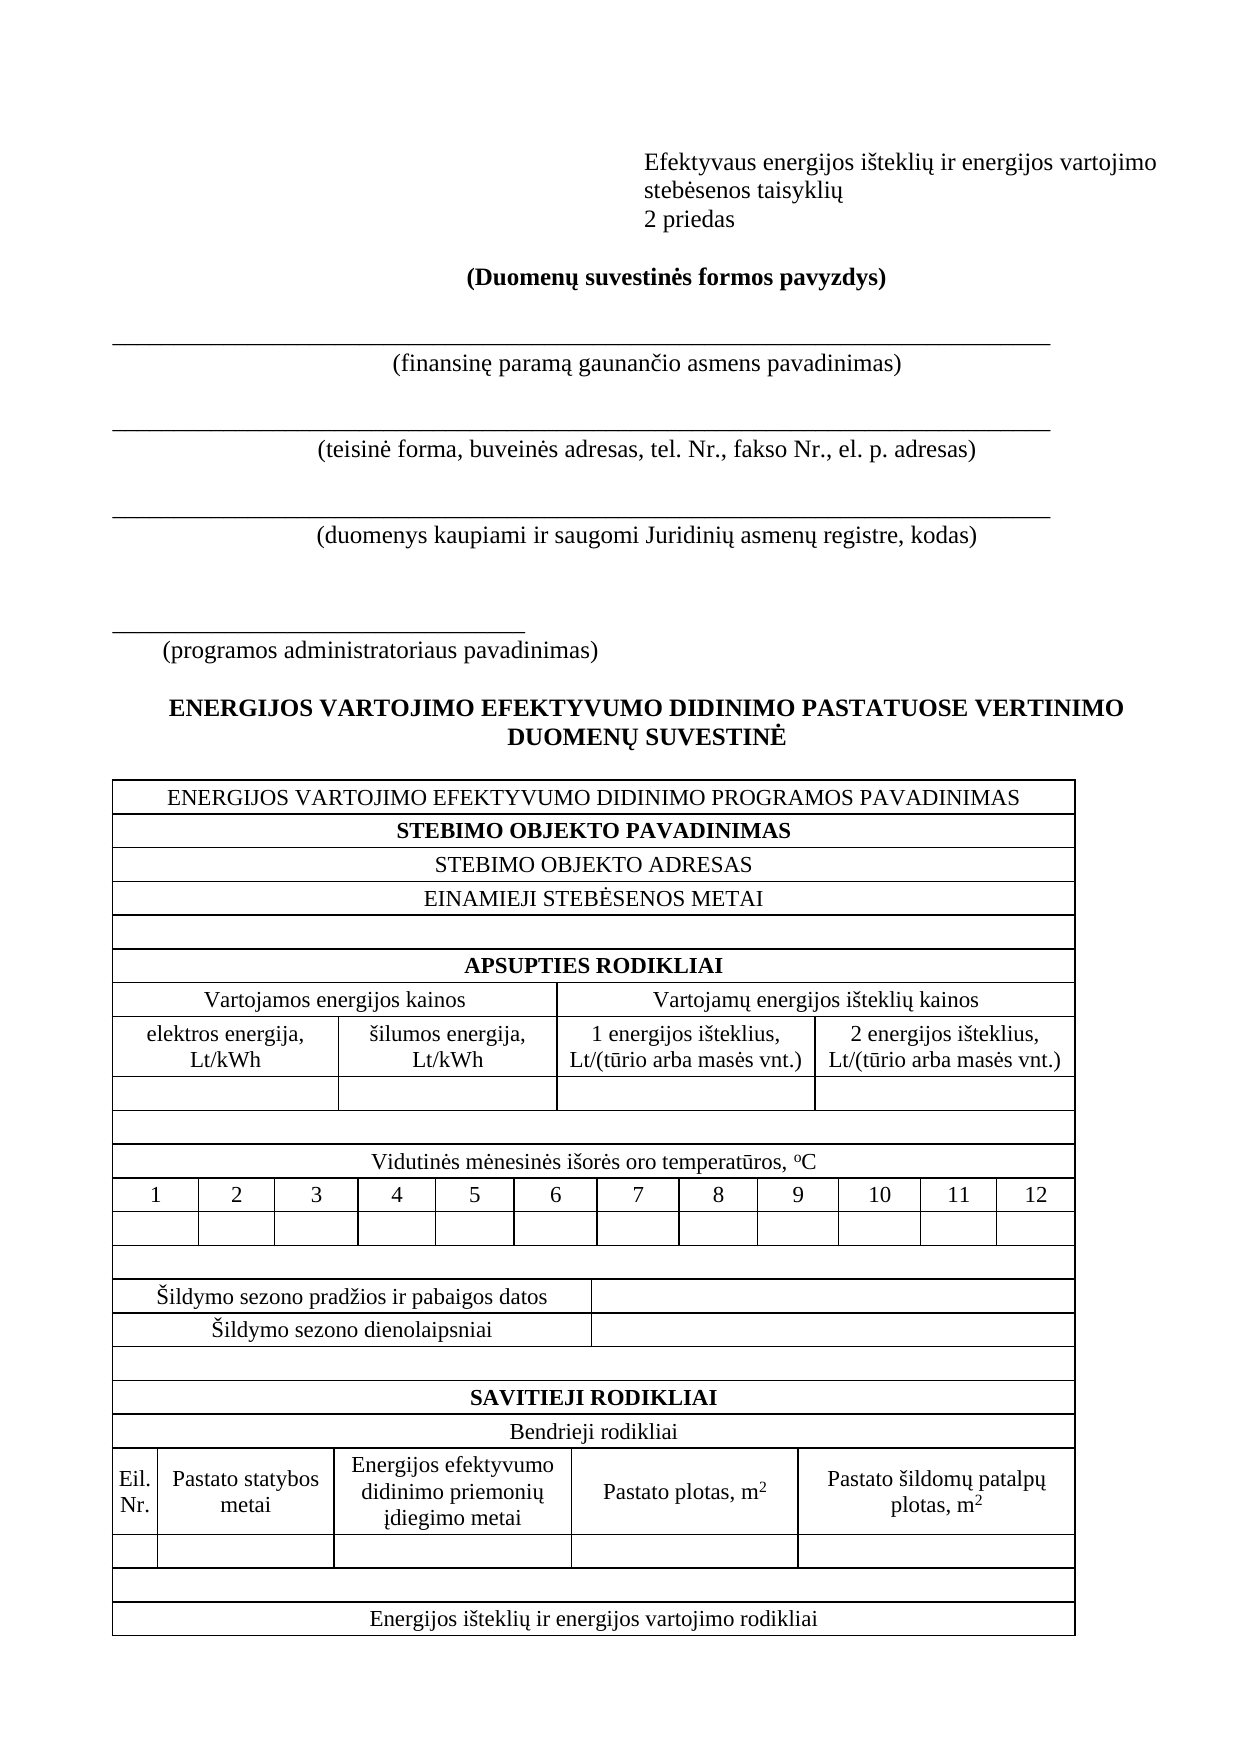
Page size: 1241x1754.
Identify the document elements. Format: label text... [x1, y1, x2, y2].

table_cell [359, 1212, 435, 1244]
table_cell EINAMIEJI STEBĖSENOS METAI [113, 882, 1074, 914]
table_cell Šildymo sezono pradžios ir pabaigos datos [113, 1280, 591, 1312]
table_cell [816, 1077, 1074, 1109]
table_cell [335, 1535, 571, 1567]
table_cell [275, 1212, 357, 1244]
table_cell [558, 1077, 814, 1109]
table_cell [339, 1077, 556, 1109]
table_cell Energijos išteklių ir energijos vartojimo rodikliai [113, 1603, 1074, 1635]
table_cell 1 energijos išteklius, Lt/(tūrio arba masės vnt.) [558, 1017, 814, 1076]
table_cell [680, 1212, 757, 1244]
table_cell 7 [598, 1179, 678, 1211]
text ENERGIJOS VARTOJIMO EFEKTYVUMO DIDINIMO PASTATUOSE VERTINIMO DUOMENŲ SUVESTINĖ [112, 693, 1181, 751]
table_cell SAVITIEJI RODIKLIAI [113, 1381, 1074, 1413]
table_cell Bendrieji rodikliai [113, 1415, 1074, 1447]
table_cell [592, 1280, 1074, 1312]
table_cell [839, 1212, 920, 1244]
table_cell šilumos energija, Lt/kWh [339, 1017, 556, 1076]
table_cell [113, 1569, 1074, 1601]
table_cell 8 [680, 1179, 757, 1211]
table_cell 2 [199, 1179, 274, 1211]
table_cell [921, 1212, 996, 1244]
table_cell Šildymo sezono dienolaipsniai [113, 1314, 591, 1346]
table_cell [515, 1212, 596, 1244]
table_cell Pastato plotas, m2 [572, 1449, 797, 1533]
table_cell [436, 1212, 513, 1244]
text (teisinė forma, buveinės adresas, tel. Nr., fakso Nr., el. p. adresas) [112, 434, 1181, 463]
table_cell Vidutinės mėnesinės išorės oro temperatūros, oC [113, 1145, 1074, 1177]
table_cell [758, 1212, 838, 1244]
table_cell [113, 1246, 1074, 1278]
table_cell [592, 1314, 1074, 1346]
table_cell 3 [275, 1179, 357, 1211]
table_cell [113, 1077, 338, 1109]
text (Duomenų suvestinės formos pavyzdys) [112, 262, 1181, 291]
table_cell [799, 1535, 1074, 1567]
table_cell 4 [359, 1179, 435, 1211]
table_cell [572, 1535, 797, 1567]
table_cell [199, 1212, 274, 1244]
table_cell STEBIMO OBJEKTO PAVADINIMAS [113, 815, 1074, 847]
table_cell 1 [113, 1179, 198, 1211]
table_cell 10 [839, 1179, 920, 1211]
table_cell Energijos efektyvumo didinimo priemonių įdiegimo metai [335, 1449, 571, 1533]
table_cell 6 [515, 1179, 596, 1211]
text _ [112, 319, 1181, 348]
text _ [112, 406, 1181, 434]
table_cell Vartojamos energijos kainos [113, 983, 556, 1016]
text 2 priedas [644, 204, 1181, 233]
table_cell [113, 916, 1074, 948]
table_cell 9 [758, 1179, 838, 1211]
table_cell [113, 1347, 1074, 1379]
table_cell 5 [436, 1179, 513, 1211]
table_cell [598, 1212, 678, 1244]
table_cell [158, 1535, 333, 1567]
text (duomenys kaupiami ir saugomi Juridinių asmenų registre, kodas) [112, 521, 1181, 549]
table_cell Eil. Nr. [113, 1449, 157, 1533]
table_cell STEBIMO OBJEKTO ADRESAS [113, 848, 1074, 881]
table_cell 11 [921, 1179, 996, 1211]
table_header ENERGIJOS VARTOJIMO EFEKTYVUMO DIDINIMO PROGRAMOS PAVADINIMAS [113, 781, 1074, 813]
table_cell APSUPTIES RODIKLIAI [113, 950, 1074, 982]
text (programos administratoriaus pavadinimas) [112, 636, 1181, 664]
table_cell 2 energijos išteklius, Lt/(tūrio arba masės vnt.) [816, 1017, 1074, 1076]
text Efektyvaus energijos išteklių ir energijos vartojimo stebėsenos taisyklių [644, 147, 1181, 204]
text (finansinę paramą gaunančio asmens pavadinimas) [112, 348, 1181, 377]
table_cell elektros energija, Lt/kWh [113, 1017, 338, 1076]
table_cell Pastato šildomų patalpų plotas, m2 [799, 1449, 1074, 1533]
text _ [112, 492, 1181, 521]
table_cell Vartojamų energijos išteklių kainos [558, 983, 1074, 1016]
table_cell 12 [997, 1179, 1074, 1211]
table_cell Pastato statybos metai [158, 1449, 333, 1533]
table_cell [113, 1212, 198, 1244]
table_cell [113, 1111, 1074, 1143]
table_cell [997, 1212, 1074, 1244]
table_cell [113, 1535, 157, 1567]
text _________________________________. [112, 607, 1181, 636]
